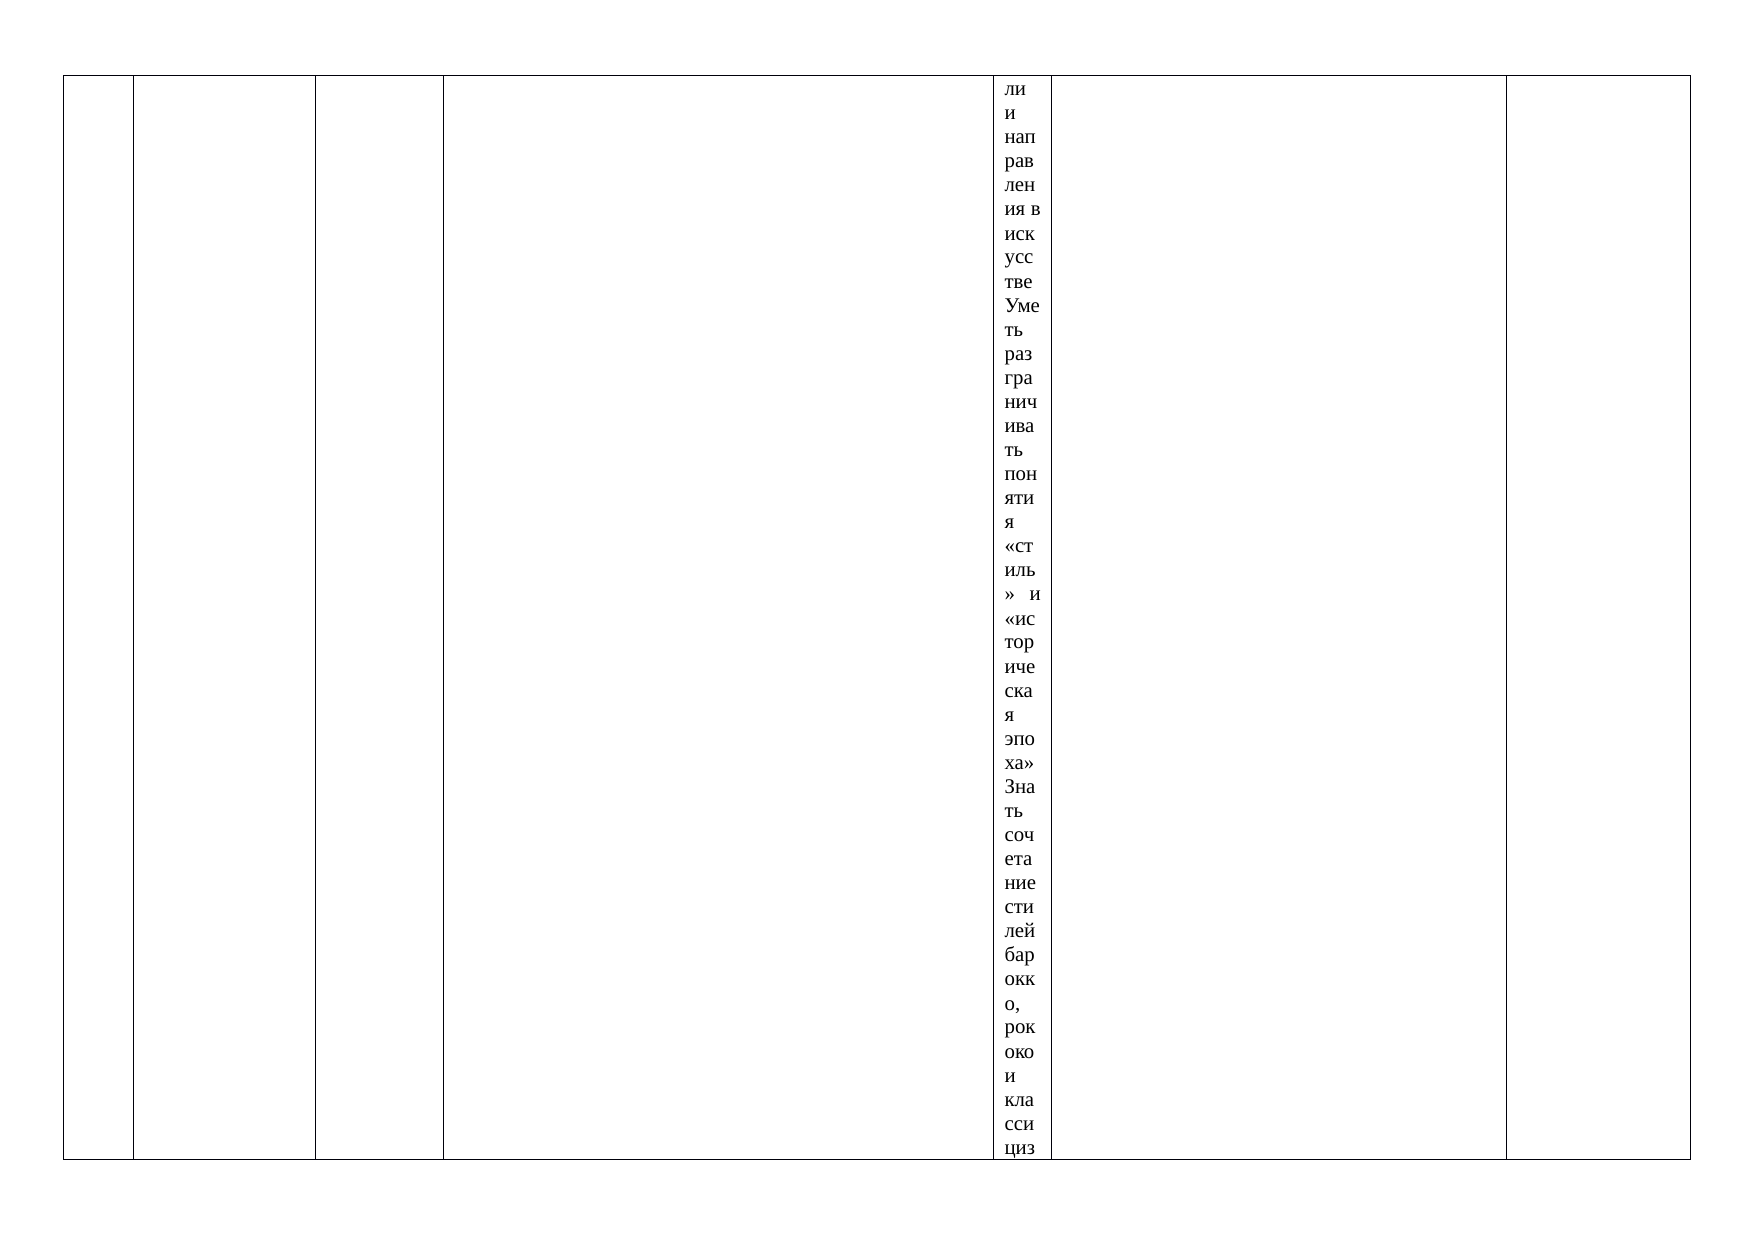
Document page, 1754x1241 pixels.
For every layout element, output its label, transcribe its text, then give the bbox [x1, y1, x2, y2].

table_cell [134, 76, 315, 1159]
table_cell [1507, 76, 1690, 1159]
table_cell ли и направления в искусстве Уметь разграничивать понятия «стиль» и «историческая эпоха» Знать сочетание стилей барокко, рококо и классициз [994, 76, 1051, 1159]
table_cell [1052, 76, 1506, 1159]
table_cell [444, 76, 993, 1159]
table_cell [64, 76, 133, 1159]
table_cell [316, 76, 443, 1159]
